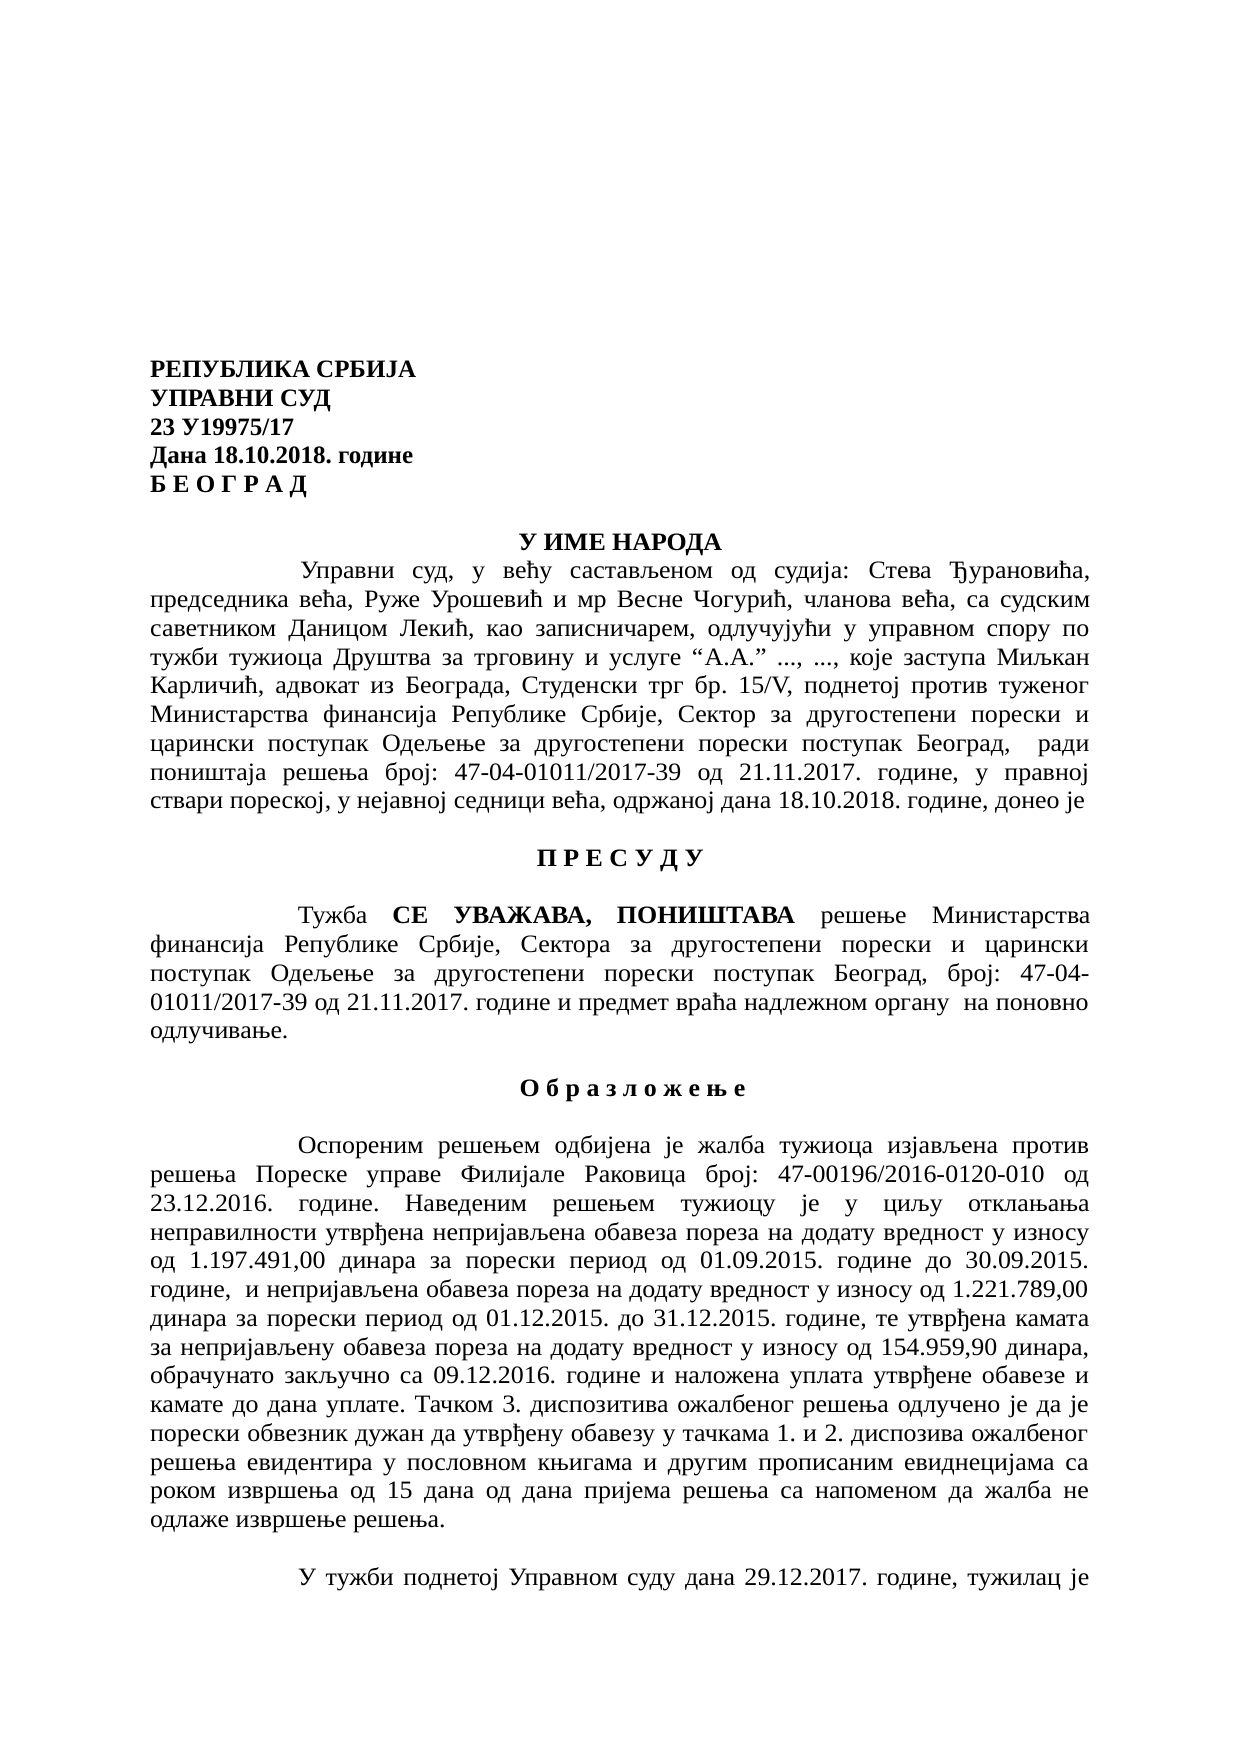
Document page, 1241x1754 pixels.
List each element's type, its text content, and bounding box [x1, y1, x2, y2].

text 23 У19975/17 [150, 412, 1090, 440]
text У тужби поднетој Управном суду дана 29.12.2017. године, тужилац је [150, 1562, 1090, 1590]
text Б Е О Г Р А Д [150, 469, 1090, 498]
text РЕПУБЛИКА СРБИЈА [150, 148, 1090, 383]
text У ИМЕ НАРОДА [150, 527, 1090, 555]
text П Р Е С У Д У [150, 843, 1090, 872]
text Тужба СЕ УВАЖАВА, ПОНИШТАВА решење Министарства финансија Републике Србије, Сектора за другостепени порески и царински поступак Одељење за другостепени порески поступак Београд, број: 47-04-01011/2017-39 од 21.11.2017. године и предмет враћа надлежном органу на поновно одлучивање. [150, 900, 1090, 1044]
text Оспореним решењем одбијена је жалба тужиоца изјављена против решења Пореске управе Филијале Раковица број: 47-00196/2016-0120-010 од 23.12.2016. године. Наведеним решењем тужиоцу је у циљу отклањања неправилности утврђена непријављена обавеза пореза на додату вредност у износу од 1.197.491,00 динара за порески период од 01.09.2015. године до 30.09.2015. године, и непријављена обавеза пореза на додату вредност у износу од 1.221.789,00 динара за порески период од 01.12.2015. до 31.12.2015. године, те утврђена камата за непријављену обавеза пореза на додату вредност у износу од 154.959,90 динара, обрачунато закључно са 09.12.2016. године и наложена уплата утврђене обавезе и камате до дана уплате. Тачком 3. диспозитива ожалбеног решења одлучено је да је порески обвезник дужан да утврђену обавезу у тачкама 1. и 2. диспозива ожалбеног решења евидентира у пословном књигама и другим прописаним евиднецијама са роком извршења од 15 дана од дана пријема решења са напоменом да жалба не одлаже извршење решења. [150, 1130, 1090, 1533]
text Управни суд, у већу састављеном од судија: Стева Ђурановића, председника већа, Руже Урошевић и мр Весне Чогурић, чланова већа, са судским саветником Даницом Лекић, као записничарем, одлучујући у управном спору по тужби тужиоца Друштва за трговину и услуге “А.А.” ..., ..., које заступа Миљкан Карличић, адвокат из Београда, Студенски трг бр. 15/V, поднетој против туженог Министарства финансија Републике Србије, Сектор за другостепени порески и царински поступак Одељење за другостепени порески поступак Београд, ради поништаја решења број: 47-04-01011/2017-39 од 21.11.2017. године, у правној ствари пореској, у нејавној седници већа, одржаној дана 18.10.2018. године, донео је [150, 555, 1090, 814]
text УПРАВНИ СУД [150, 383, 1090, 412]
text О б р а з л о ж е њ е [150, 1073, 1090, 1102]
text Дана 18.10.2018. године [150, 440, 1090, 469]
